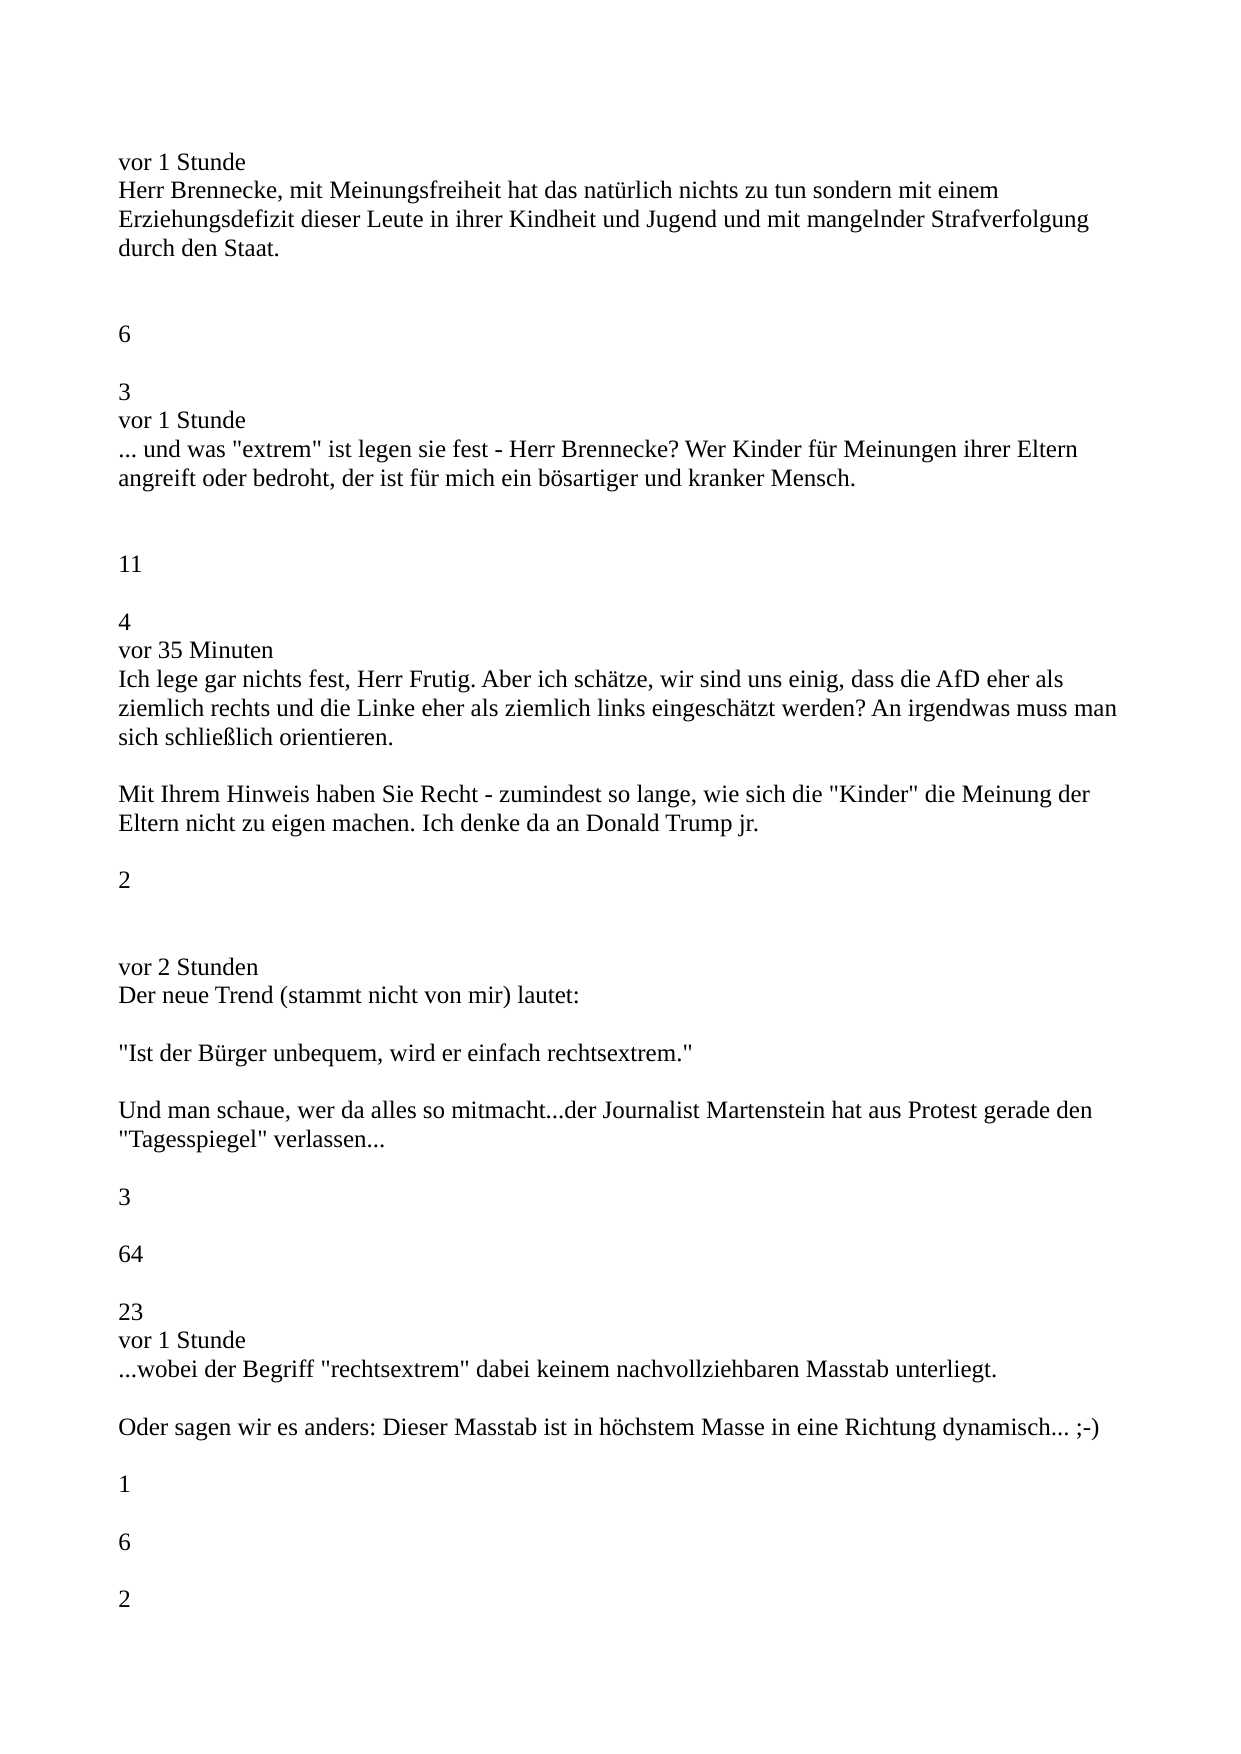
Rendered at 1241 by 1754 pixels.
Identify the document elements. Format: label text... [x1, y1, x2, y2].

text 64 [118, 1239, 1122, 1268]
text vor 1 Stunde [118, 147, 1122, 176]
text ... und was "extrem" ist legen sie fest - Herr Brennecke? Wer Kinder für Meinungen ihrer Eltern angreift oder bedroht, der ist für mich ein bösartiger und kranker Mensch. [118, 434, 1122, 492]
text vor 2 Stunden [118, 952, 1122, 981]
text 6 [118, 1527, 1122, 1556]
text 11 [118, 549, 1122, 578]
text Oder sagen wir es anders: Dieser Masstab ist in höchstem Masse in eine Richtung dynamisch... ;-) [118, 1412, 1122, 1441]
text vor 1 Stunde [118, 1326, 1122, 1354]
text Herr Brennecke, mit Meinungsfreiheit hat das natürlich nichts zu tun sondern mit einem Erziehungsdefizit dieser Leute in ihrer Kindheit und Jugend und mit mangelnder Strafverfolgung durch den Staat. [118, 176, 1122, 262]
text 1 [118, 1469, 1122, 1498]
text "Ist der Bürger unbequem, wird er einfach rechtsextrem." [118, 1038, 1122, 1067]
text ...wobei der Begriff "rechtsextrem" dabei keinem nachvollziehbaren Masstab unterliegt. [118, 1354, 1122, 1383]
text 6 [118, 319, 1122, 348]
text 3 [118, 377, 1122, 406]
text 2 [118, 866, 1122, 894]
text 3 [118, 1182, 1122, 1211]
text 4 [118, 607, 1122, 636]
text Ich lege gar nichts fest, Herr Frutig. Aber ich schätze, wir sind uns einig, dass die AfD eher als ziemlich rechts und die Linke eher als ziemlich links eingeschätzt werden? An irgendwas muss man sich schließlich orientieren. [118, 664, 1122, 751]
text 23 [118, 1297, 1122, 1326]
text Der neue Trend (stammt nicht von mir) lautet: [118, 981, 1122, 1009]
text vor 1 Stunde [118, 406, 1122, 434]
text vor 35 Minuten [118, 636, 1122, 664]
text 2 [118, 1584, 1122, 1613]
text Mit Ihrem Hinweis haben Sie Recht - zumindest so lange, wie sich die "Kinder" die Meinung der Eltern nicht zu eigen machen. Ich denke da an Donald Trump jr. [118, 779, 1122, 837]
text Und man schaue, wer da alles so mitmacht...der Journalist Martenstein hat aus Protest gerade den "Tagesspiegel" verlassen... [118, 1096, 1122, 1153]
